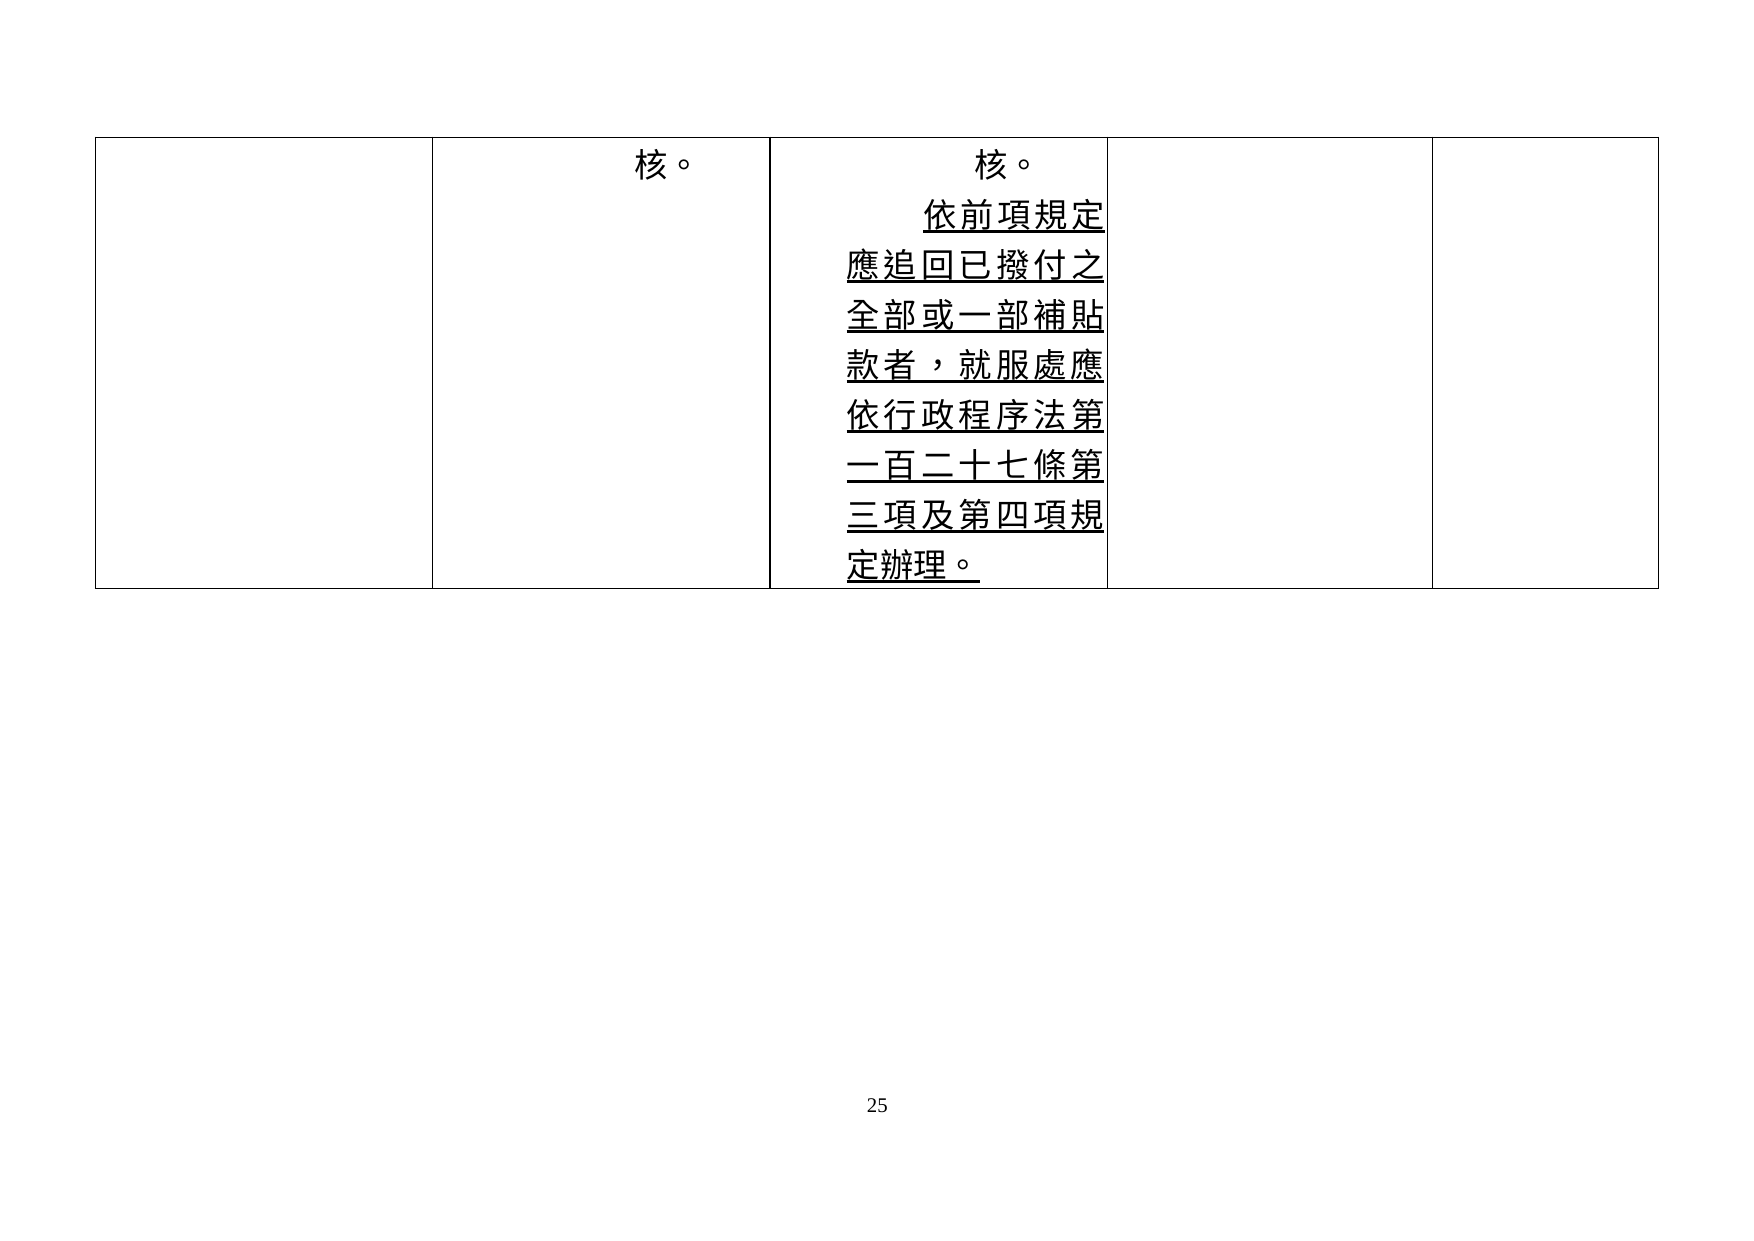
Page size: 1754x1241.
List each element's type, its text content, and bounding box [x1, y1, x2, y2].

table_cell [1108, 138, 1432, 588]
table_cell 核。 [433, 138, 769, 588]
table_cell [1433, 138, 1658, 588]
table_cell [96, 138, 432, 588]
table_cell 核。 依前項規定應追回已撥付之全部或一部補貼款者，就服處應依行政程序法第一百二十七條第三項及第四項規定辦理。 [771, 138, 1107, 588]
